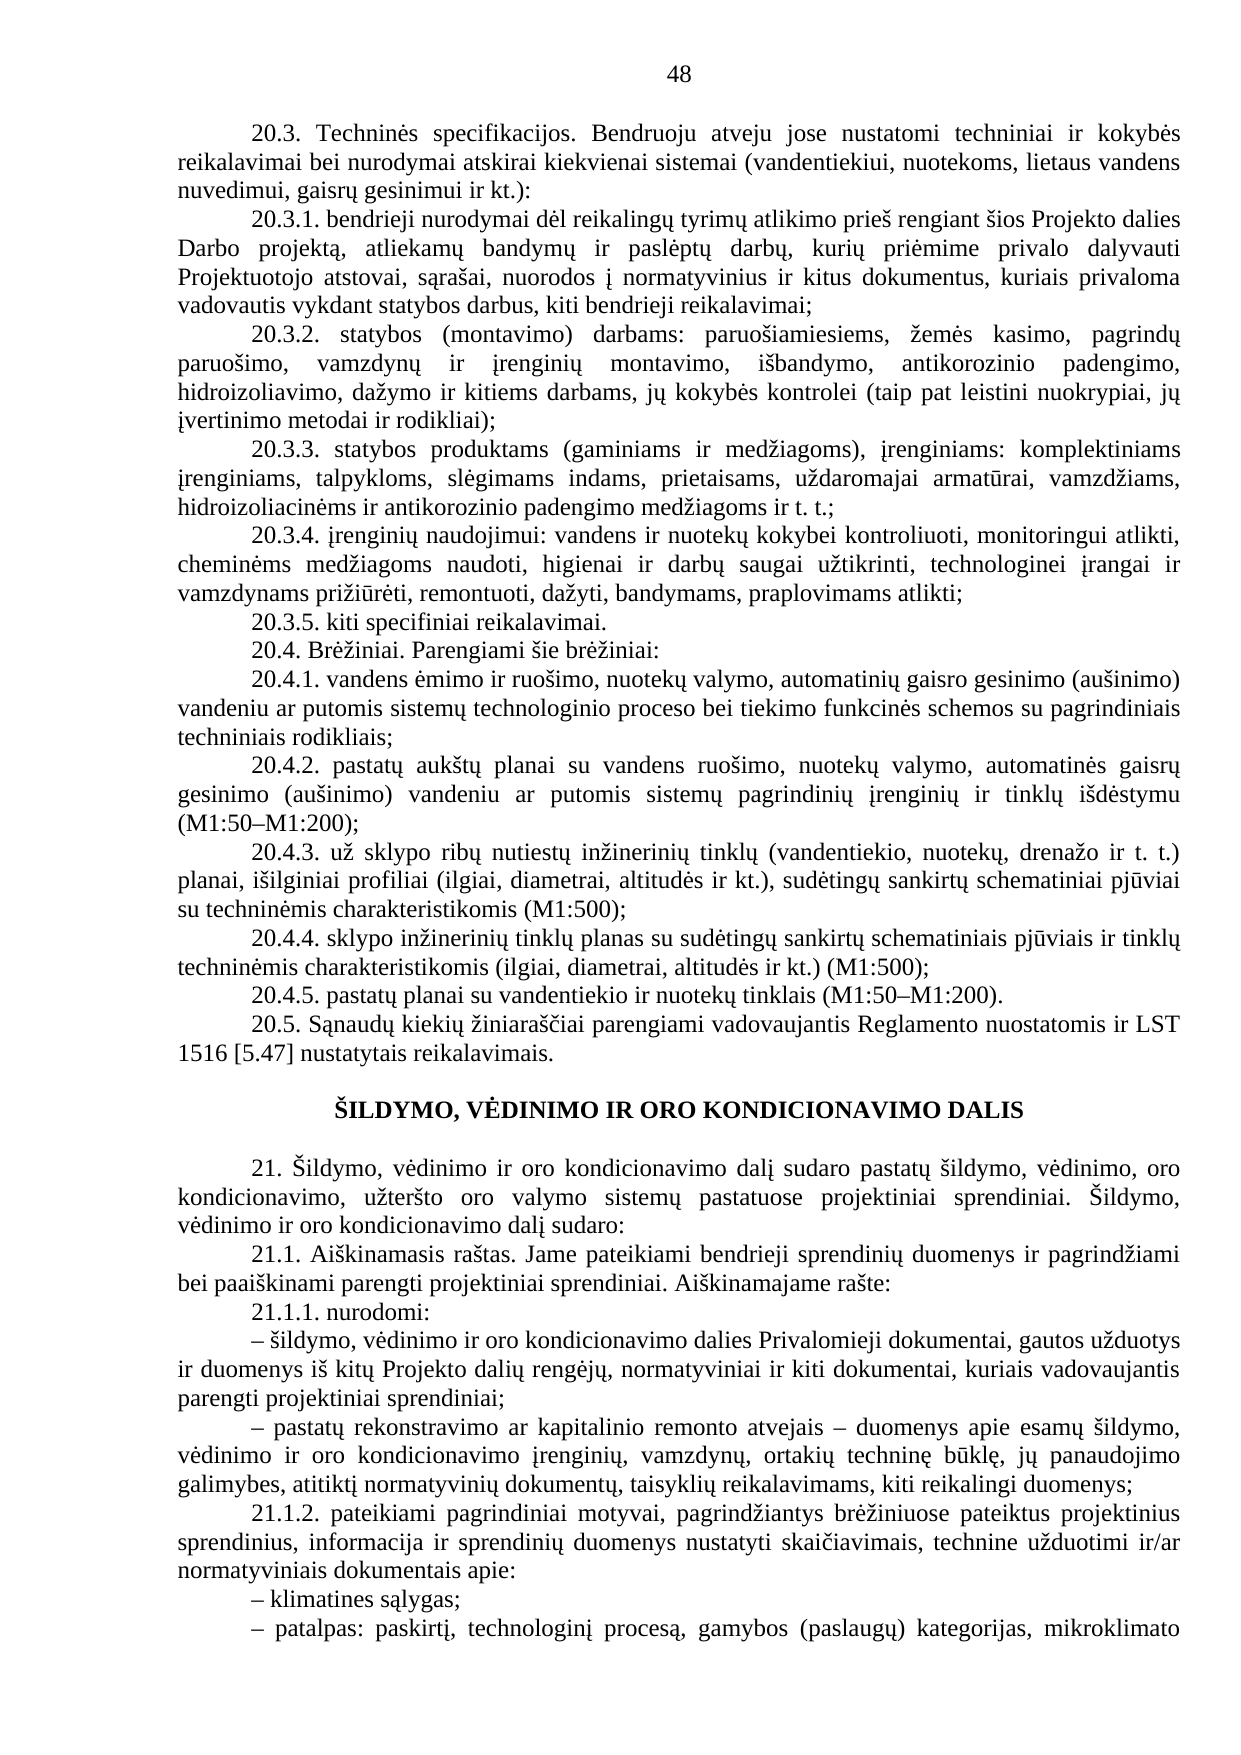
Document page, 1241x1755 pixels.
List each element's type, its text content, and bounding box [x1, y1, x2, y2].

text 20.4.3. už sklypo ribų nutiestų inžinerinių tinklų (vandentiekio, nuotekų, drenažo ir t. t.) planai, išilginiai profiliai (ilgiai, diametrai, altitudės ir kt.), sudėtingų sankirtų schematiniai pjūviai su techninėmis charakteristikomis (M1:500); [177, 837, 1181, 923]
text 20.4.4. sklypo inžinerinių tinklų planas su sudėtingų sankirtų schematiniais pjūviais ir tinklų techninėmis charakteristikomis (ilgiai, diametrai, altitudės ir kt.) (M1:500); [177, 923, 1181, 981]
text 20.3. Techninės specifikacijos. Bendruoju atveju jose nustatomi techniniai ir kokybės reikalavimai bei nurodymai atskirai kiekvienai sistemai (vandentiekiui, nuotekoms, lietaus vandens nuvedimui, gaisrų gesinimui ir kt.): [177, 118, 1181, 204]
text 20.4.1. vandens ėmimo ir ruošimo, nuotekų valymo, automatinių gaisro gesinimo (aušinimo) vandeniu ar putomis sistemų technologinio proceso bei tiekimo funkcinės schemos su pagrindiniais techniniais rodikliais; [177, 664, 1181, 751]
text 20.3.5. kiti specifiniai reikalavimai. [177, 607, 1181, 636]
text 20.4. Brėžiniai. Parengiami šie brėžiniai: [177, 636, 1181, 664]
text ŠILDYMO, VĖDINIMO IR ORO KONDICIONAVIMO DALIS [177, 1096, 1181, 1124]
text 20.3.2. statybos (montavimo) darbams: paruošiamiesiems, žemės kasimo, pagrindų paruošimo, vamzdynų ir įrenginių montavimo, išbandymo, antikorozinio padengimo, hidroizoliavimo, dažymo ir kitiems darbams, jų kokybės kontrolei (taip pat leistini nuokrypiai, jų įvertinimo metodai ir rodikliai); [177, 319, 1181, 434]
text – šildymo, vėdinimo ir oro kondicionavimo dalies Privalomieji dokumentai, gautos užduotys ir duomenys iš kitų Projekto dalių rengėjų, normatyviniai ir kiti dokumentai, kuriais vadovaujantis parengti projektiniai sprendiniai; [177, 1326, 1181, 1412]
text 20.4.5. pastatų planai su vandentiekio ir nuotekų tinklais (M1:50–M1:200). [177, 981, 1181, 1009]
text 21.1. Aiškinamasis raštas. Jame pateikiami bendrieji sprendinių duomenys ir pagrindžiami bei paaiškinami parengti projektiniai sprendiniai. Aiškinamajame rašte: [177, 1239, 1181, 1297]
text 20.3.3. statybos produktams (gaminiams ir medžiagoms), įrenginiams: komplektiniams įrenginiams, talpykloms, slėgimams indams, prietaisams, uždaromajai armatūrai, vamzdžiams, hidroizoliacinėms ir antikorozinio padengimo medžiagoms ir t. t.; [177, 434, 1181, 521]
text 21. Šildymo, vėdinimo ir oro kondicionavimo dalį sudaro pastatų šildymo, vėdinimo, oro kondicionavimo, užteršto oro valymo sistemų pastatuose projektiniai sprendiniai. Šildymo, vėdinimo ir oro kondicionavimo dalį sudaro: [177, 1153, 1181, 1239]
text – klimatines sąlygas; [177, 1584, 1181, 1613]
text – patalpas: paskirtį, technologinį procesą, gamybos (paslaugų) kategorijas, mikroklimato [177, 1613, 1181, 1642]
text 20.3.1. bendrieji nurodymai dėl reikalingų tyrimų atlikimo prieš rengiant šios Projekto dalies Darbo projektą, atliekamų bandymų ir paslėptų darbų, kurių priėmime privalo dalyvauti Projektuotojo atstovai, sąrašai, nuorodos į normatyvinius ir kitus dokumentus, kuriais privaloma vadovautis vykdant statybos darbus, kiti bendrieji reikalavimai; [177, 204, 1181, 319]
text 20.4.2. pastatų aukštų planai su vandens ruošimo, nuotekų valymo, automatinės gaisrų gesinimo (aušinimo) vandeniu ar putomis sistemų pagrindinių įrenginių ir tinklų išdėstymu (M1:50–M1:200); [177, 751, 1181, 837]
text 20.3.4. įrenginių naudojimui: vandens ir nuotekų kokybei kontroliuoti, monitoringui atlikti, cheminėms medžiagoms naudoti, higienai ir darbų saugai užtikrinti, technologinei įrangai ir vamzdynams prižiūrėti, remontuoti, dažyti, bandymams, praplovimams atlikti; [177, 521, 1181, 607]
text 21.1.2. pateikiami pagrindiniai motyvai, pagrindžiantys brėžiniuose pateiktus projektinius sprendinius, informacija ir sprendinių duomenys nustatyti skaičiavimais, technine užduotimi ir/ar normatyviniais dokumentais apie: [177, 1498, 1181, 1584]
text 21.1.1. nurodomi: [177, 1297, 1181, 1326]
text 20.5. Sąnaudų kiekių žiniaraščiai parengiami vadovaujantis Reglamento nuostatomis ir LST 1516 [5.47] nustatytais reikalavimais. [177, 1009, 1181, 1067]
text – pastatų rekonstravimo ar kapitalinio remonto atvejais – duomenys apie esamų šildymo, vėdinimo ir oro kondicionavimo įrenginių, vamzdynų, ortakių techninę būklę, jų panaudojimo galimybes, atitiktį normatyvinių dokumentų, taisyklių reikalavimams, kiti reikalingi duomenys; [177, 1412, 1181, 1498]
